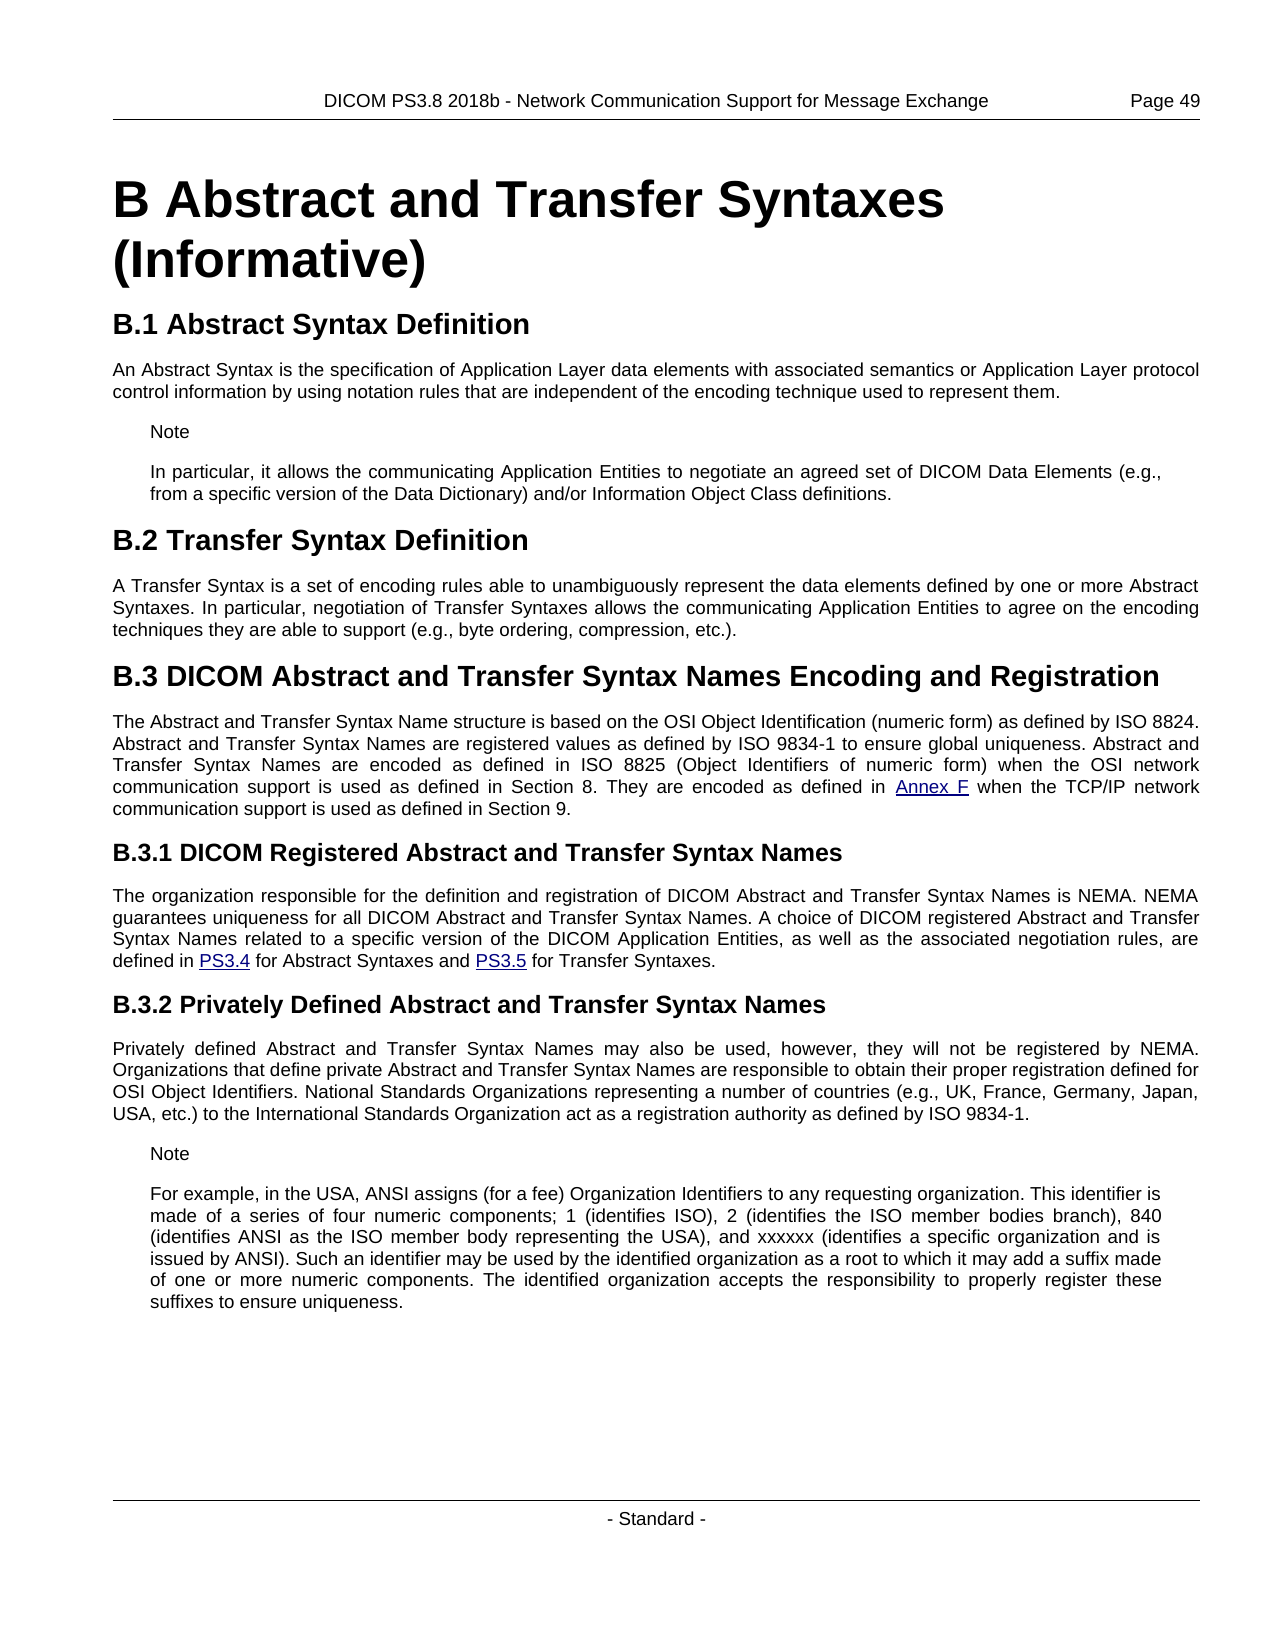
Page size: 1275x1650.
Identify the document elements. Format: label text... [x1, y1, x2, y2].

text An Abstract Syntax is the specification of Application Layer data elements with associated semantics or Application Layer protocol control information by using notation rules that are independent of the encoding technique used to represent them. [112, 359, 1200, 402]
text B.2 Transfer Syntax Definition [112, 523, 1200, 557]
text B Abstract and Transfer Syntaxes (Informative) [112, 169, 1200, 288]
text For example, in the USA, ANSI assigns (for a fee) Organization Identifiers to any requesting organization. This identifier is made of a series of four numeric components; 1 (identifies ISO), 2 (identifies the ISO member bodies branch), 840 (identifies ANSI as the ISO member body representing the USA), and xxxxxx (identifies a specific organization and is issued by ANSI). Such an identifier may be used by the identified organization as a root to which it may add a suffix made of one or more numeric components. The identified organization accepts the responsibility to properly register these suffixes to ensure uniqueness. [150, 1183, 1162, 1312]
text Privately defined Abstract and Transfer Syntax Names may also be used, however, they will not be registered by NEMA. Organizations that define private Abstract and Transfer Syntax Names are responsible to obtain their proper registration defined for OSI Object Identifiers. National Standards Organizations representing a number of countries (e.g., UK, France, Germany, Japan, USA, etc.) to the International Standards Organization act as a registration authority as defined by ISO 9834-1. [112, 1038, 1200, 1124]
text B.1 Abstract Syntax Definition [112, 307, 1200, 340]
text A Transfer Syntax is a set of encoding rules able to unambiguously represent the data elements defined by one or more Abstract Syntaxes. In particular, negotiation of Transfer Syntaxes allows the communicating Application Entities to agree on the encoding techniques they are able to support (e.g., byte ordering, compression, etc.). [112, 575, 1200, 640]
text B.3.2 Privately Defined Abstract and Transfer Syntax Names [112, 990, 1200, 1019]
text Note [150, 421, 1162, 442]
text Note [150, 1143, 1162, 1164]
text B.3 DICOM Abstract and Transfer Syntax Names Encoding and Registration [112, 659, 1200, 692]
text In particular, it allows the communicating Application Entities to negotiate an agreed set of DICOM Data Elements (e.g., from a specific version of the Data Dictionary) and/or Information Object Class definitions. [150, 461, 1162, 504]
text The organization responsible for the definition and registration of DICOM Abstract and Transfer Syntax Names is NEMA. NEMA guarantees uniqueness for all DICOM Abstract and Transfer Syntax Names. A choice of DICOM registered Abstract and Transfer Syntax Names related to a specific version of the DICOM Application Entities, as well as the associated negotiation rules, are defined in PS3.4 for Abstract Syntaxes and PS3.5 for Transfer Syntaxes. [112, 885, 1200, 971]
text The Abstract and Transfer Syntax Name structure is based on the OSI Object Identification (numeric form) as defined by ISO 8824. Abstract and Transfer Syntax Names are registered values as defined by ISO 9834-1 to ensure global uniqueness. Abstract and Transfer Syntax Names are encoded as defined in ISO 8825 (Object Identifiers of numeric form) when the OSI network communication support is used as defined in Section 8. They are encoded as defined in Annex F when the TCP/IP network communication support is used as defined in Section 9. [112, 711, 1200, 819]
text B.3.1 DICOM Registered Abstract and Transfer Syntax Names [112, 838, 1200, 866]
